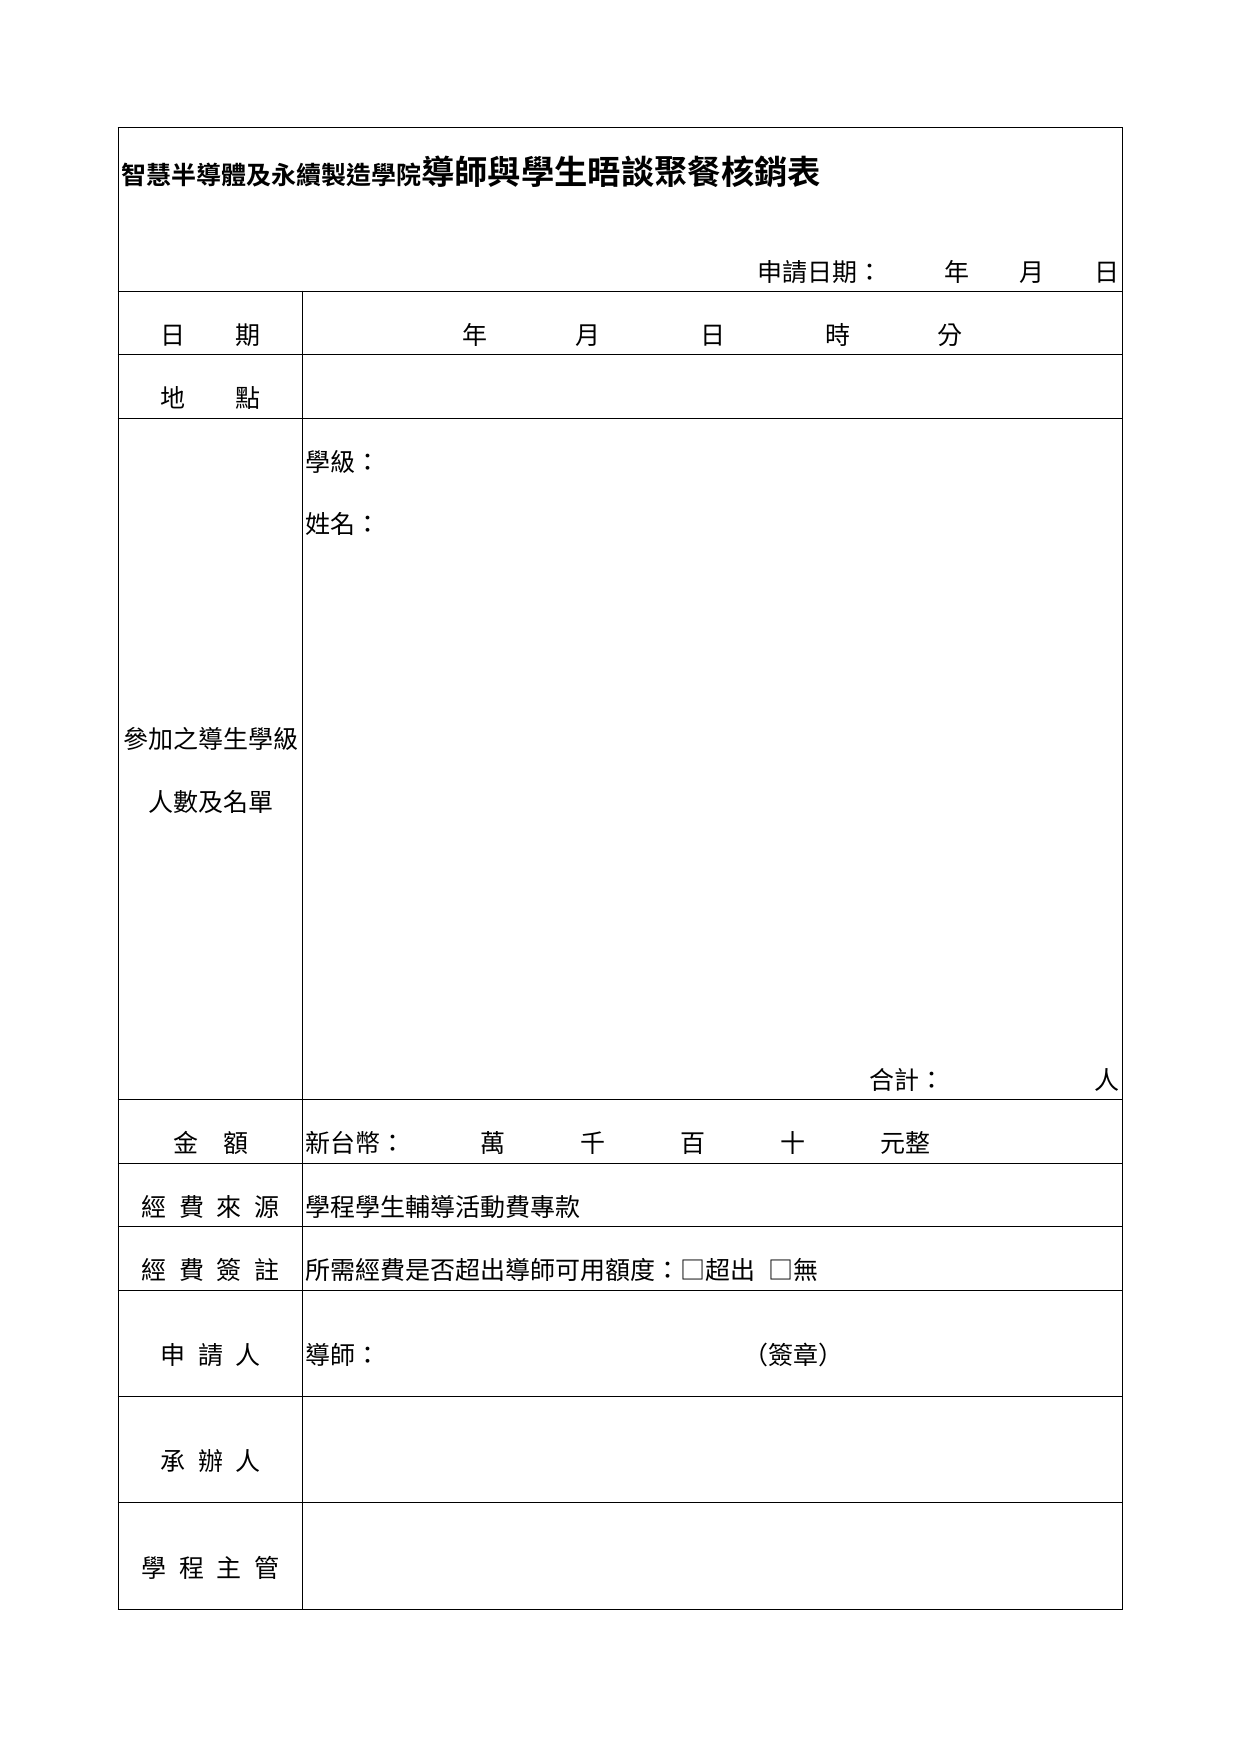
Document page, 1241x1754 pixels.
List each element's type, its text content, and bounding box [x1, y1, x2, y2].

table_cell [303, 355, 1122, 418]
table_header 智慧半導體及永續製造學院導師與學生晤談聚餐核銷表 申請日期： 年 月 日 [119, 128, 1122, 291]
table_cell [303, 1503, 1122, 1608]
table_cell 合計： 人 [303, 1036, 1122, 1099]
table_cell 新台幣： 萬 千 百 十 元整 [303, 1100, 1122, 1163]
table_cell 經 費 簽 註 [119, 1227, 302, 1290]
table_cell 導師： （簽章） [303, 1291, 1122, 1396]
table_cell 學級： 姓名： [303, 419, 1122, 1036]
table_cell [303, 1397, 1122, 1502]
table_cell 經 費 來 源 [119, 1164, 302, 1226]
table_cell 學程學生輔導活動費專款 [303, 1164, 1122, 1226]
table_cell 金 額 [119, 1100, 302, 1163]
table_cell 日 期 [119, 292, 302, 354]
table_cell 申 請 人 [119, 1291, 302, 1396]
table_cell 地 點 [119, 355, 302, 418]
table_cell 參加之導生學級 人數及名單 [119, 419, 302, 1099]
table_cell 學 程 主 管 [119, 1503, 302, 1608]
table_cell 承 辦 人 [119, 1397, 302, 1502]
table_cell 年 月 日 時 分 [303, 292, 1122, 354]
table_cell 所需經費是否超出導師可用額度：□超出 □無 [303, 1227, 1122, 1290]
